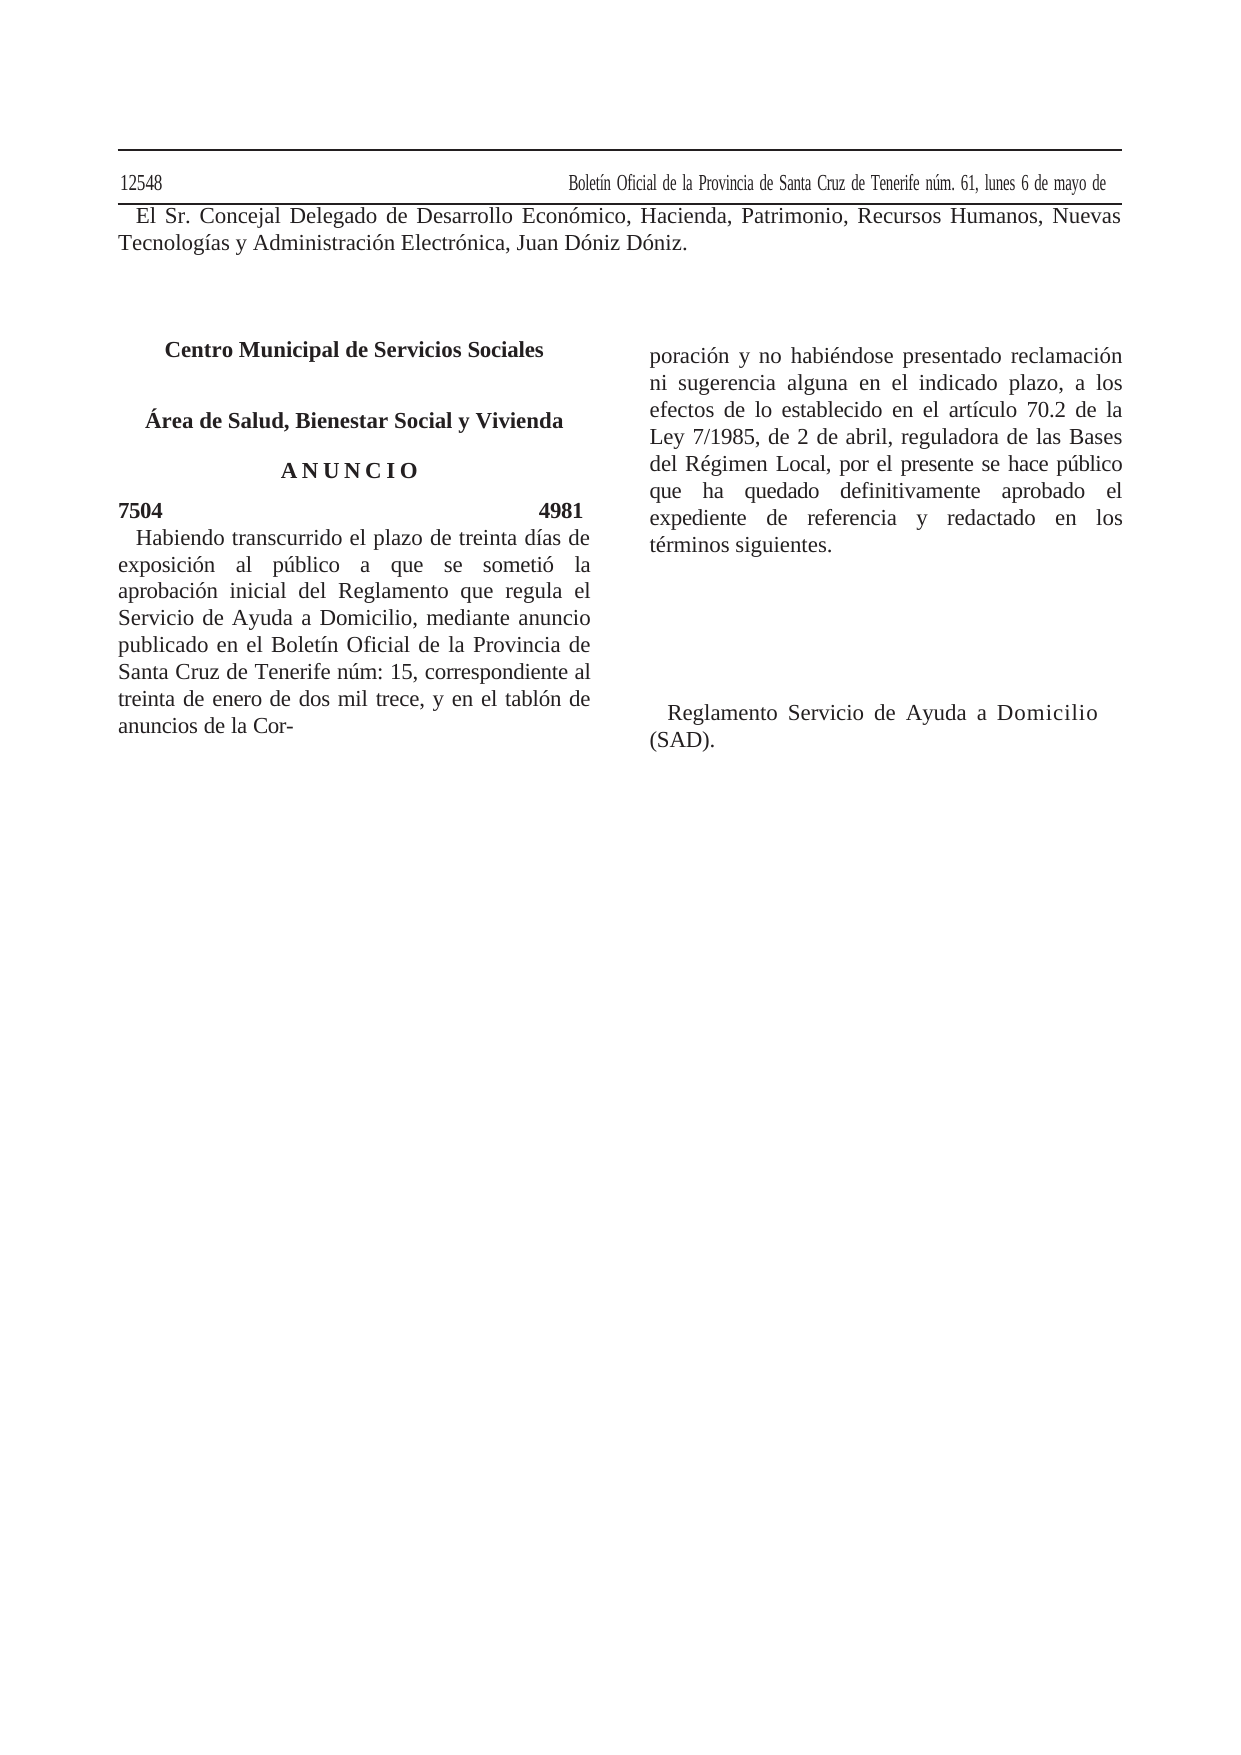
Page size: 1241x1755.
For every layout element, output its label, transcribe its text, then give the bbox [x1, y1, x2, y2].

text Área de Salud, Bienestar Social y Vivienda ANUNCIO [145, 383, 563, 483]
text 7504 4981 [118, 500, 595, 523]
text Habiendo transcurrido el plazo de treinta días de exposición al público a que se sometió la aprobación inicial del Reglamento que regula el Servicio de Ayuda a Domicilio, mediante anuncio publicado en el Boletín Oficial de la Provincia de Santa Cruz de Tenerife núm: 15, correspondiente al treinta de enero de dos mil trece, y en el tablón de anuncios de la Cor- [118, 524, 591, 738]
text El Sr. Concejal Delegado de Desarrollo Económico, Hacienda, Patrimonio, Recursos Humanos, Nuevas Tecnologías y Administración Electrónica, Juan Dóniz Dóniz. [118, 202, 1123, 255]
text Reglamento Servicio de Ayuda a Domicilio (SAD). [649, 699, 1134, 752]
text Centro Municipal de Servicios Sociales [145, 336, 563, 363]
text poración y no habiéndose presentado reclamación ni sugerencia alguna en el indicado plazo, a los efectos de lo establecido en el artículo 70.2 de la Ley 7/1985, de 2 de abril, reguladora de las Bases del Régimen Local, por el presente se hace público que ha quedado definitivamente aprobado el expediente de referencia y redactado en los términos siguientes. [649, 343, 1123, 557]
